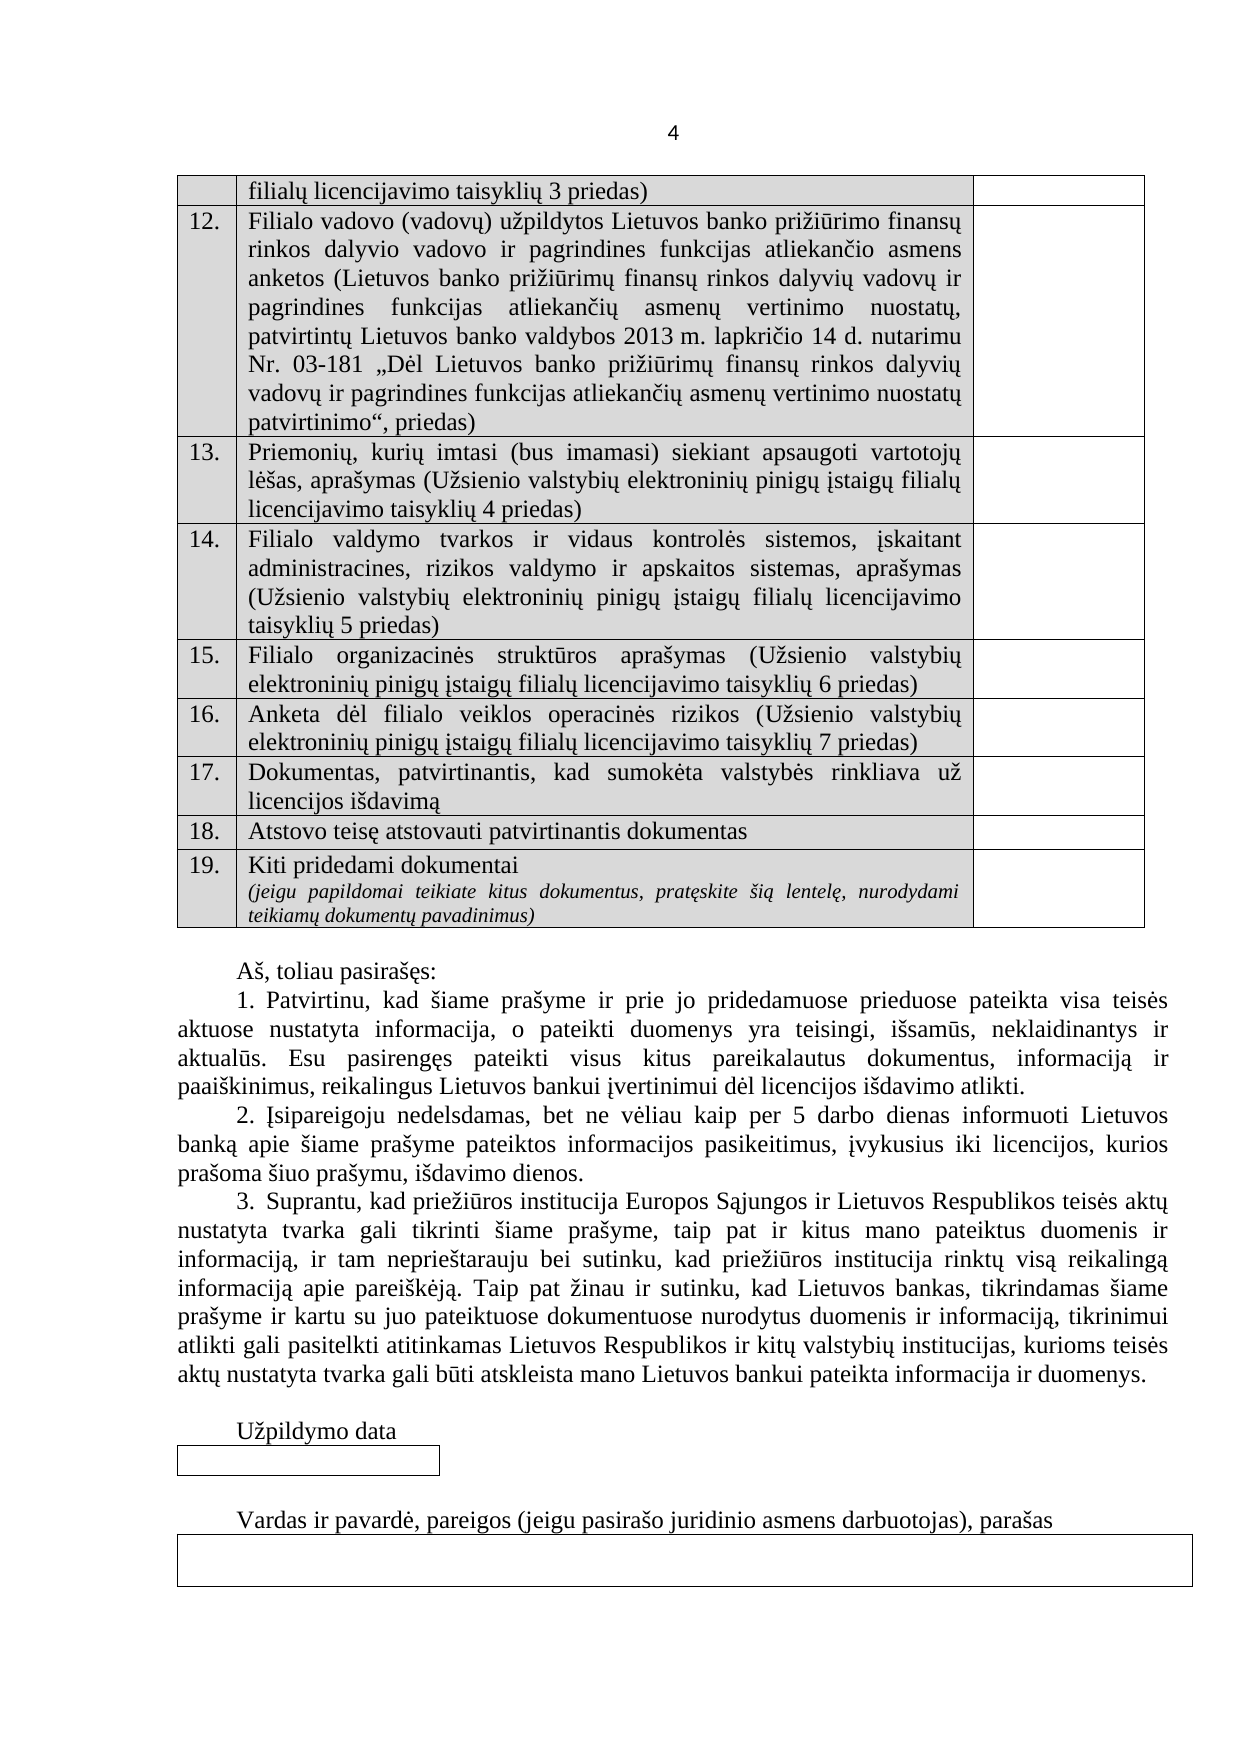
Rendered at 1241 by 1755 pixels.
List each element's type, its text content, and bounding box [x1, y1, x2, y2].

table_cell filialų licencijavimo taisyklių 3 priedas) [237, 176, 973, 205]
table_cell 17. [178, 757, 236, 815]
table_cell 14. [178, 524, 236, 639]
table_header [178, 1446, 439, 1475]
table_cell [974, 640, 1144, 698]
table_cell 12. [178, 206, 236, 436]
table_cell 16. [178, 699, 236, 756]
table_cell [974, 437, 1144, 523]
table_cell [974, 816, 1144, 849]
table_cell Anketa dėl filialo veiklos operacinės rizikos (Užsienio valstybių elektroninių pinigų įstaigų filialų licencijavimo taisyklių 7 priedas) [237, 699, 973, 756]
table_cell Filialo vadovo (vadovų) užpildytos Lietuvos banko prižiūrimo finansų rinkos dalyvio vadovo ir pagrindines funkcijas atliekančio asmens anketos (Lietuvos banko prižiūrimų finansų rinkos dalyvių vadovų ir pagrindines funkcijas atliekančių asmenų vertinimo nuostatų, patvirtintų Lietuvos banko valdybos 2013 m. lapkričio 14 d. nutarimu Nr. 03-181 „Dėl Lietuvos banko prižiūrimų finansų rinkos dalyvių vadovų ir pagrindines funkcijas atliekančių asmenų vertinimo nuostatų patvirtinimo“, priedas) [237, 206, 973, 436]
table_cell [974, 176, 1144, 205]
text Užpildymo data [177, 1416, 1169, 1445]
table_cell Dokumentas, patvirtinantis, kad sumokėta valstybės rinkliava už licencijos išdavimą [237, 757, 973, 815]
table_cell [974, 757, 1144, 815]
table_cell Kiti pridedami dokumentai (jeigu papildomai teikiate kitus dokumentus, pratęskite šią lentelę, nurodydami teikiamų dokumentų pavadinimus) [237, 850, 973, 927]
table_cell Atstovo teisę atstovauti patvirtinantis dokumentas [237, 816, 973, 849]
table_cell [974, 699, 1144, 756]
table_cell 19. [178, 850, 236, 927]
table_cell 18. [178, 816, 236, 849]
text 2. Įsipareigoju nedelsdamas, bet ne vėliau kaip per 5 darbo dienas informuoti Lietuvos banką apie šiame prašyme pateiktos informacijos pasikeitimus, įvykusius iki licencijos, kurios prašoma šiuo prašymu, išdavimo dienos. [177, 1100, 1169, 1186]
table_cell [178, 176, 236, 205]
table_cell [974, 206, 1144, 436]
table_header [178, 1535, 1192, 1586]
text Vardas ir pavardė, pareigos (jeigu pasirašo juridinio asmens darbuotojas), parašas [177, 1505, 1169, 1533]
table_cell 13. [178, 437, 236, 523]
table_cell Filialo organizacinės struktūros aprašymas (Užsienio valstybių elektroninių pinigų įstaigų filialų licencijavimo taisyklių 6 priedas) [237, 640, 973, 698]
text 1. Patvirtinu, kad šiame prašyme ir prie jo pridedamuose prieduose pateikta visa teisės aktuose nustatyta informacija, o pateikti duomenys yra teisingi, išsamūs, neklaidinantys ir aktualūs. Esu pasirengęs pateikti visus kitus pareikalautus dokumentus, informaciją ir paaiškinimus, reikalingus Lietuvos bankui įvertinimui dėl licencijos išdavimo atlikti. [177, 985, 1169, 1100]
table_cell [974, 524, 1144, 639]
table_cell 15. [178, 640, 236, 698]
text 3. Suprantu, kad priežiūros institucija Europos Sąjungos ir Lietuvos Respublikos teisės aktų nustatyta tvarka gali tikrinti šiame prašyme, taip pat ir kitus mano pateiktus duomenis ir informaciją, ir tam neprieštarauju bei sutinku, kad priežiūros institucija rinktų visą reikalingą informaciją apie pareiškėją. Taip pat žinau ir sutinku, kad Lietuvos bankas, tikrindamas šiame prašyme ir kartu su juo pateiktuose dokumentuose nurodytus duomenis ir informaciją, tikrinimui atlikti gali pasitelkti atitinkamas Lietuvos Respublikos ir kitų valstybių institucijas, kurioms teisės aktų nustatyta tvarka gali būti atskleista mano Lietuvos bankui pateikta informacija ir duomenys. [177, 1186, 1169, 1388]
table_cell Priemonių, kurių imtasi (bus imamasi) siekiant apsaugoti vartotojų lėšas, aprašymas (Užsienio valstybių elektroninių pinigų įstaigų filialų licencijavimo taisyklių 4 priedas) [237, 437, 973, 523]
table_cell [974, 850, 1144, 927]
text Aš, toliau pasirašęs: [177, 956, 1169, 985]
table_cell Filialo valdymo tvarkos ir vidaus kontrolės sistemos, įskaitant administracines, rizikos valdymo ir apskaitos sistemas, aprašymas (Užsienio valstybių elektroninių pinigų įstaigų filialų licencijavimo taisyklių 5 priedas) [237, 524, 973, 639]
